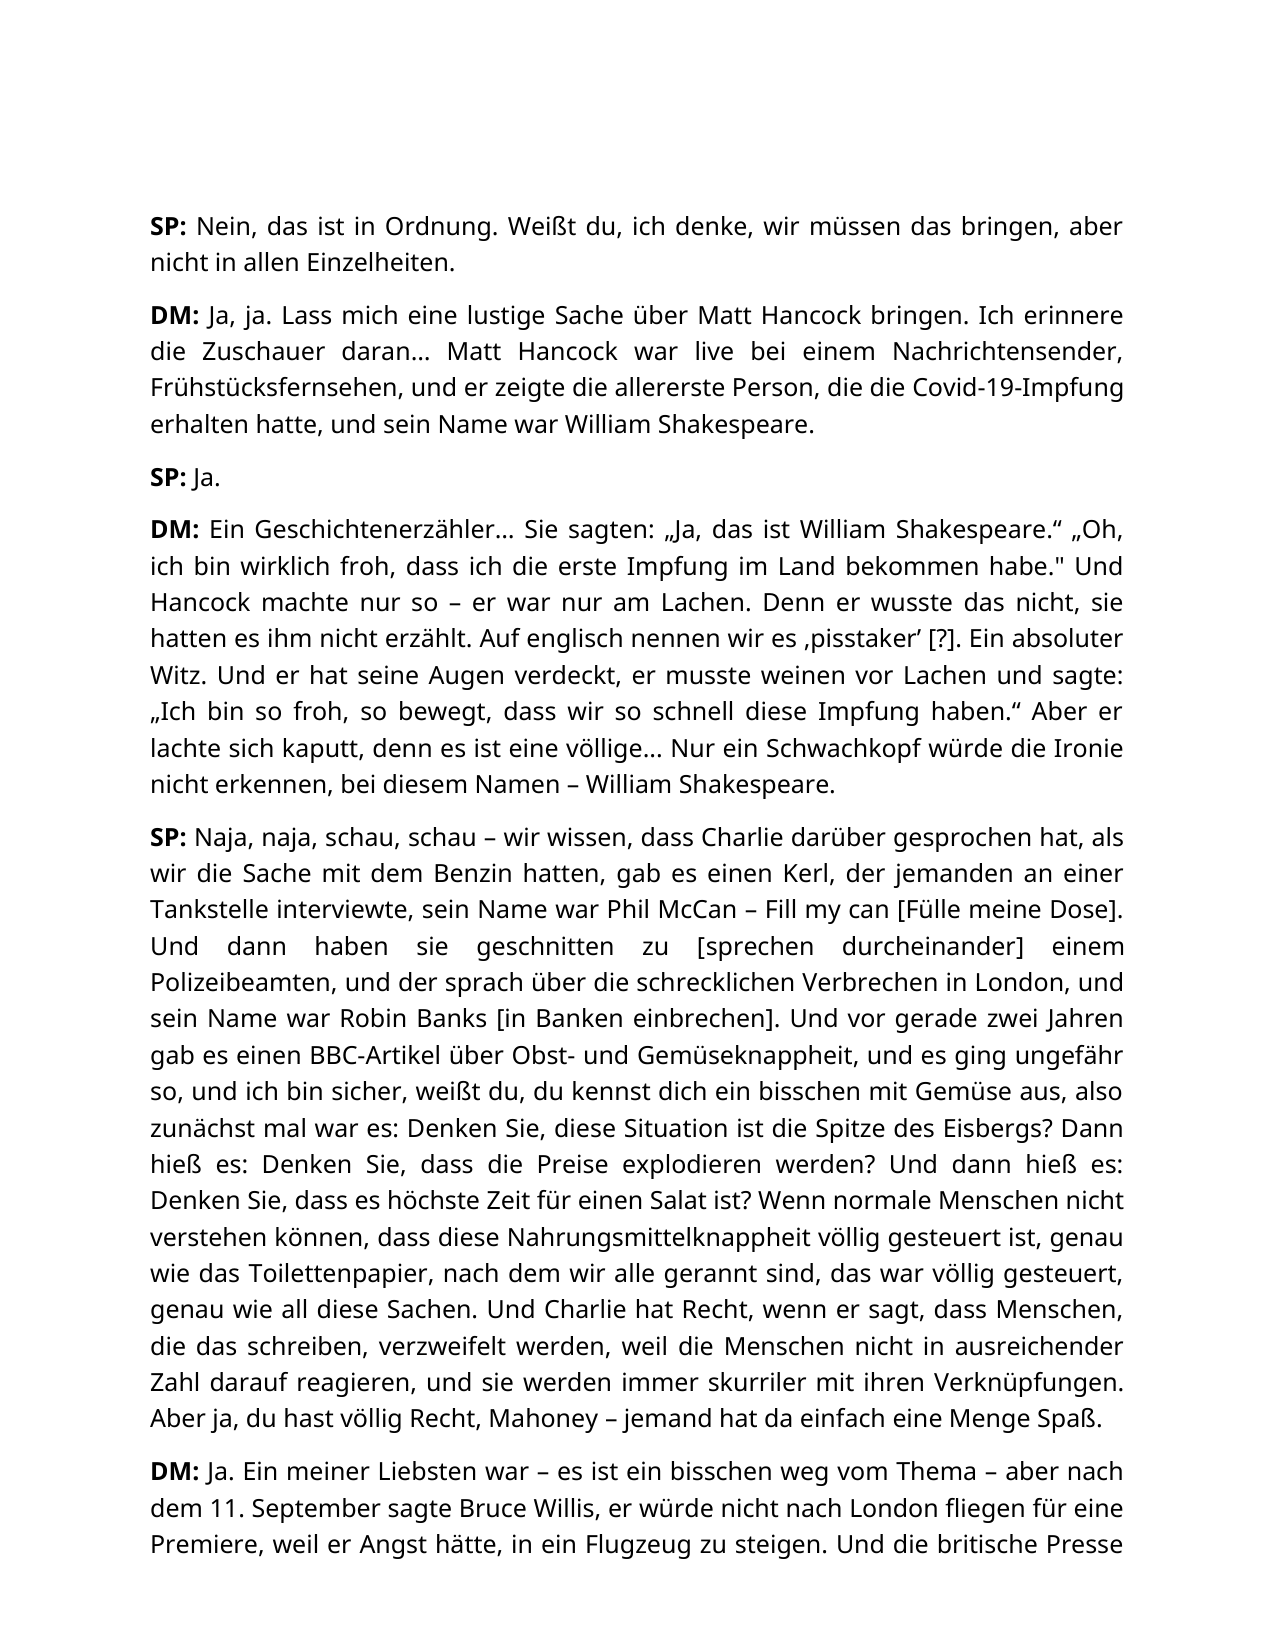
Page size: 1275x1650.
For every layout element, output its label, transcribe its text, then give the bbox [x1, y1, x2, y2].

text DM: Ein Geschichtenerzähler… Sie sagten: „Ja, das ist William Shakespeare.“ „Oh, ich bin wirklich froh, dass ich die erste Impfung im Land bekommen habe." Und Hancock machte nur so – er war nur am Lachen. Denn er wusste das nicht, sie hatten es ihm nicht erzählt. Auf englisch nennen wir es ‚pisstaker’ [?]. Ein absoluter Witz. Und er hat seine Augen verdeckt, er musste weinen vor Lachen und sagte: „Ich bin so froh, so bewegt, dass wir so schnell diese Impfung haben.“ Aber er lachte sich kaputt, denn es ist eine völlige... Nur ein Schwachkopf würde die Ironie nicht erkennen, bei diesem Namen – William Shakespeare. [150, 512, 1125, 801]
text SP: Naja, naja, schau, schau – wir wissen, dass Charlie darüber gesprochen hat, als wir die Sache mit dem Benzin hatten, gab es einen Kerl, der jemanden an einer Tankstelle interviewte, sein Name war Phil McCan – Fill my can [Fülle meine Dose]. Und dann haben sie geschnitten zu [sprechen durcheinander] einem Polizeibeamten, und der sprach über die schrecklichen Verbrechen in London, und sein Name war Robin Banks [in Banken einbrechen]. Und vor gerade zwei Jahren gab es einen BBC-Artikel über Obst- und Gemüseknappheit, und es ging ungefähr so, und ich bin sicher, weißt du, du kennst dich ein bisschen mit Gemüse aus, also zunächst mal war es: Denken Sie, diese Situation ist die Spitze des Eisbergs? Dann hieß es: Denken Sie, dass die Preise explodieren werden? Und dann hieß es: Denken Sie, dass es höchste Zeit für einen Salat ist? Wenn normale Menschen nicht verstehen können, dass diese Nahrungsmittelknappheit völlig gesteuert ist, genau wie das Toilettenpapier, nach dem wir alle gerannt sind, das war völlig gesteuert, genau wie all diese Sachen. Und Charlie hat Recht, wenn er sagt, dass Menschen, die das schreiben, verzweifelt werden, weil die Menschen nicht in ausreichender Zahl darauf reagieren, und sie werden immer skurriler mit ihren Verknüpfungen. Aber ja, du hast völlig Recht, Mahoney – jemand hat da einfach eine Menge Spaß. [150, 819, 1125, 1435]
text DM: Ja, ja. Lass mich eine lustige Sache über Matt Hancock bringen. Ich erinnere die Zuschauer daran… Matt Hancock war live bei einem Nachrichtensender, Frühstücksfernsehen, und er zeigte die allererste Person, die die Covid-19-Impfung erhalten hatte, und sein Name war William Shakespeare. [150, 297, 1125, 441]
text SP: Nein, das ist in Ordnung. Weißt du, ich denke, wir müssen das bringen, aber nicht in allen Einzelheiten. [150, 208, 1125, 279]
text SP: Ja. [150, 459, 1125, 493]
text DM: Ja. Ein meiner Liebsten war – es ist ein bisschen weg vom Thema – aber nach dem 11. September sagte Bruce Willis, er würde nicht nach London fliegen für eine Premiere, weil er Angst hätte, in ein Flugzeug zu steigen. Und die britische Presse [150, 1454, 1125, 1561]
